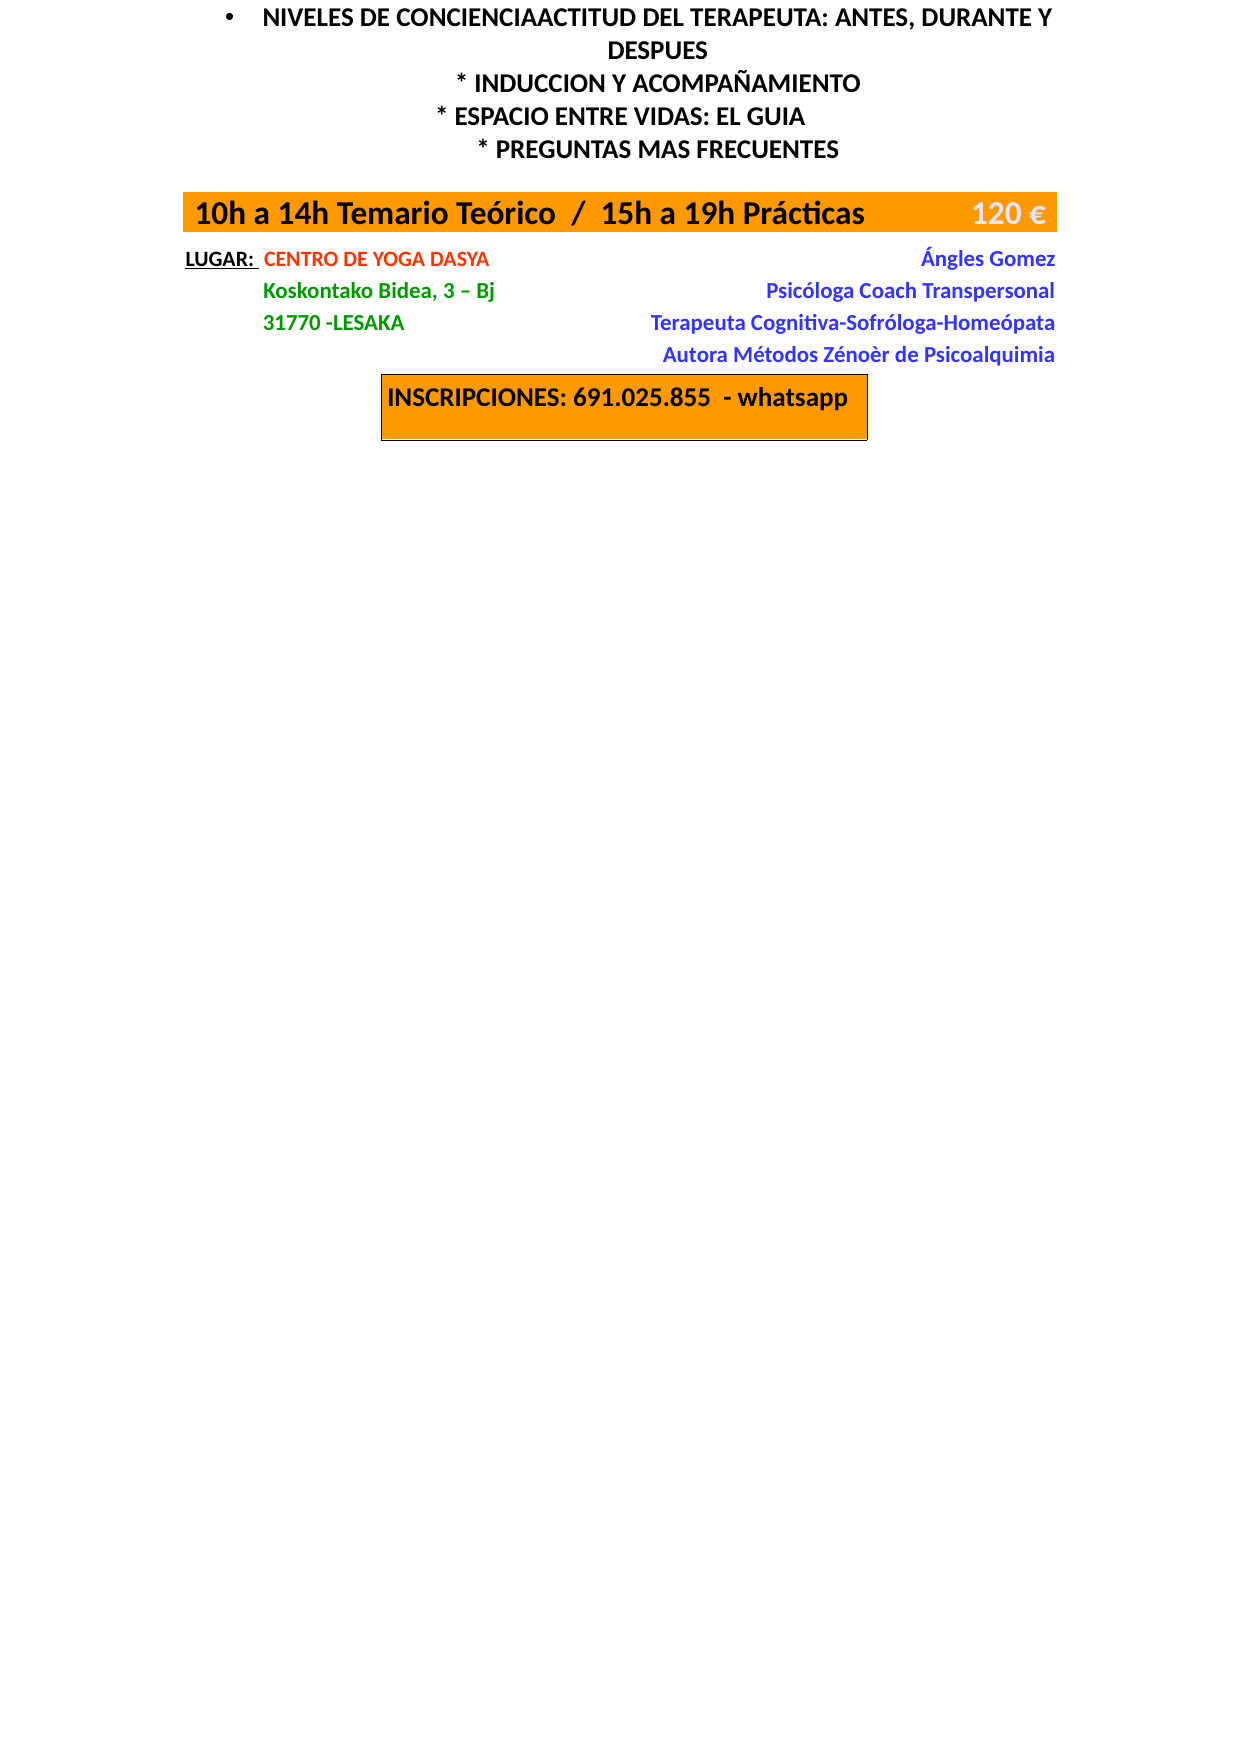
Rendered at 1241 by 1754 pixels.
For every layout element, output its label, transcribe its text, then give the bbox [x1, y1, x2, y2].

text * ESPACIO ENTRE VIDAS: EL GUIA [177, 99, 1063, 132]
table_header LUGAR: CENTRO DE YOGA DASYA Koskontako Bidea, 3 – Bj 31770 -LESAKA [180, 238, 583, 374]
list * PREGUNTAS MAS FRECUENTES [215, 132, 1063, 165]
table_header Ángles Gomez Psicóloga Coach Transpersonal Terapeuta Cognitiva-Sofróloga-Homeópata Autora Métodos Zénoèr de Psicoalquimia [583, 238, 1061, 374]
table_header INSCRIPCIONES: 691.025.855 - whatsapp [382, 375, 867, 439]
table_header 10h a 14h Temario Teórico / 15h a 19h Prácticas 120 € [177, 186, 1063, 238]
list * INDUCCION Y ACOMPAÑAMIENTO [215, 66, 1063, 99]
list NIVELES DE CONCIENCIAACTITUD DEL TERAPEUTA: ANTES, DURANTE Y DESPUES [215, 0, 1063, 66]
